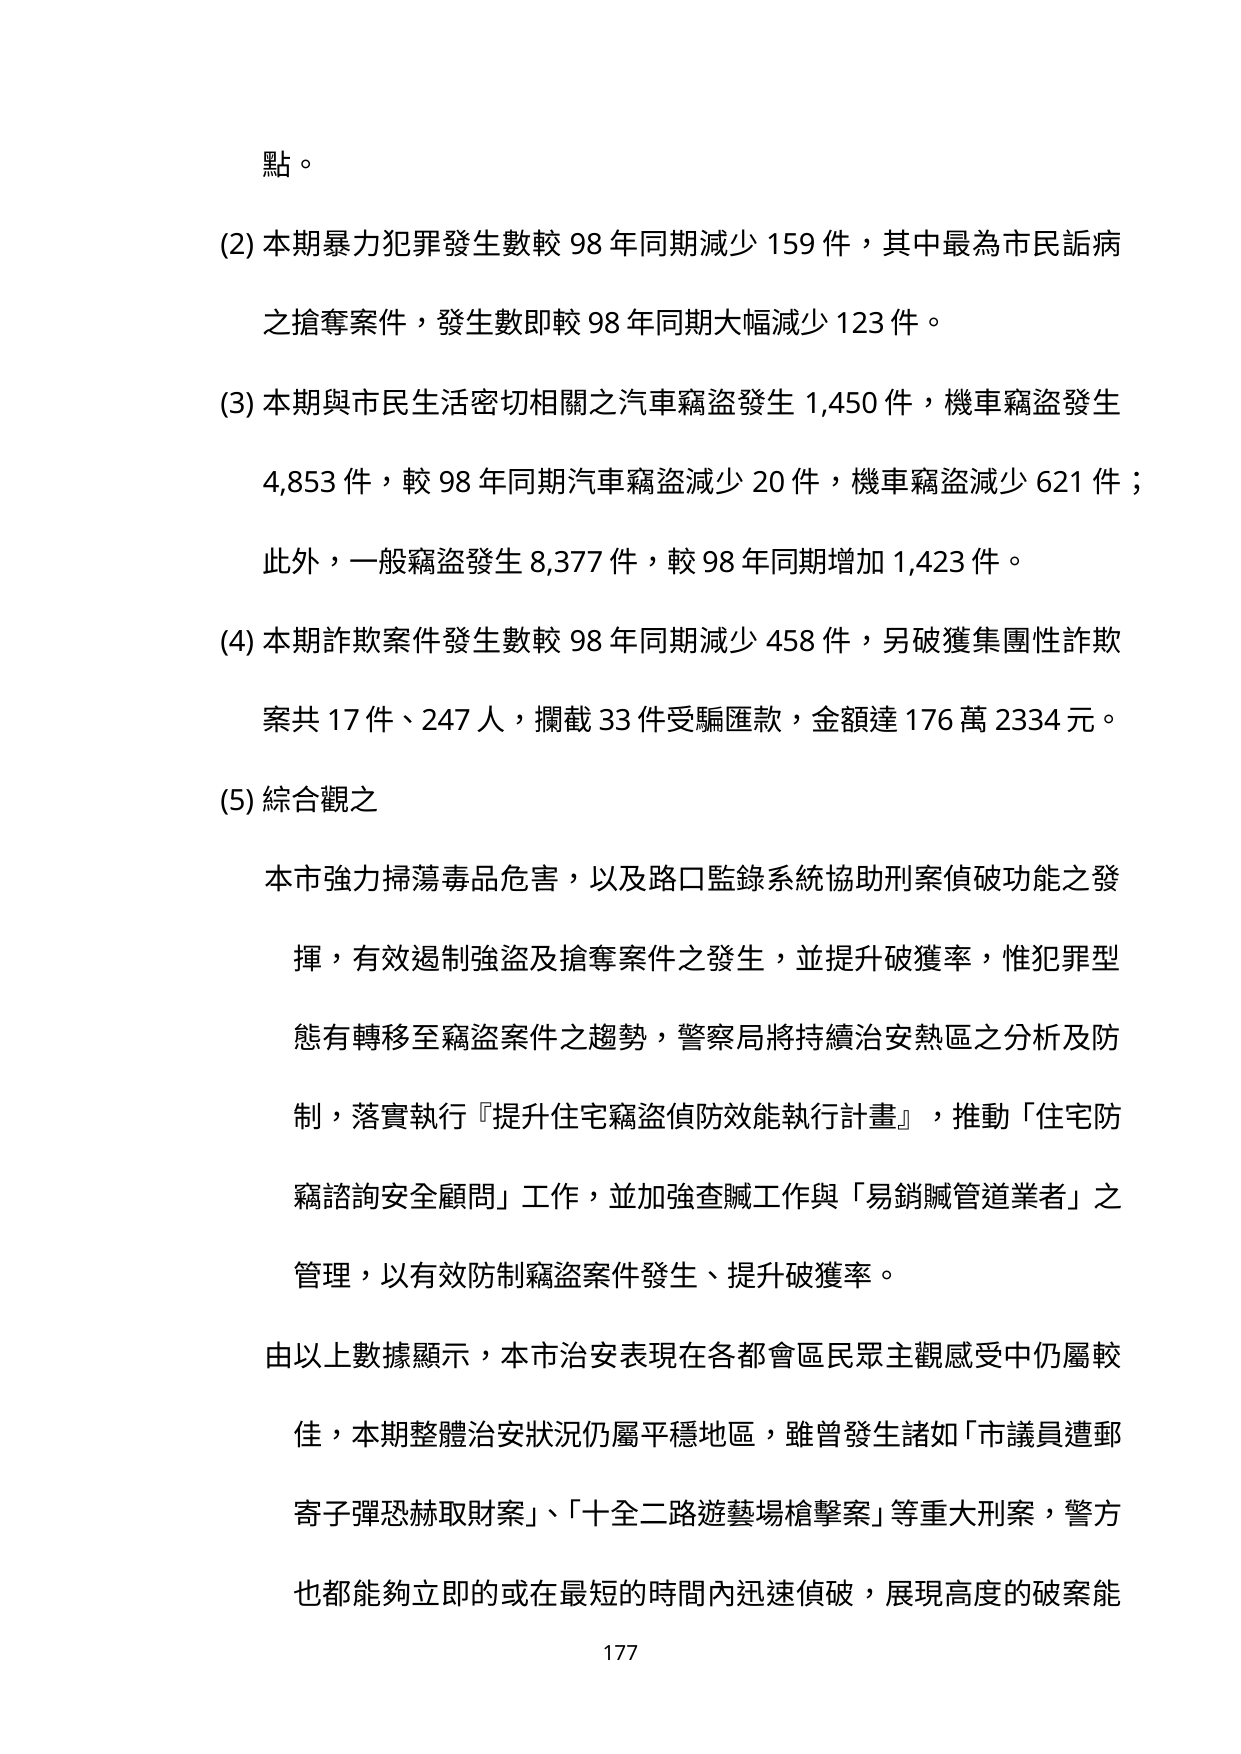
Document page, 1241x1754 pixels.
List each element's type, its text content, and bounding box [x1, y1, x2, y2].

text (5) 綜合觀之 [220, 758, 1122, 837]
text (3) 本期與市民生活密切相關之汽車竊盜發生1,450件，機車竊盜發生4,853件，較98年同期汽車竊盜減少20件，機車竊盜減少621件；此外，一般竊盜發生8,377件，較98年同期增加1,423件。 [220, 361, 1122, 599]
text 由以上數據顯示，本市治安表現在各都會區民眾主觀感受中仍屬較佳，本期整體治安狀況仍屬平穩地區，雖曾發生諸如「市議員遭郵寄子彈恐赫取財案」、「十全二路遊藝場槍擊案」等重大刑案，警方也都能夠立即的或在最短的時間內迅速偵破，展現高度的破案能力。本市將兢兢業業持續精進警政業務，俾讓市民享有安心、安全、安定的生活環境。 [264, 1313, 1122, 1631]
text (2) 本期暴力犯罪發生數較98年同期減少159件，其中最為市民詬病之搶奪案件，發生數即較98年同期大幅減少123件。 [220, 202, 1122, 361]
text 點。 [220, 123, 1122, 202]
text 本市強力掃蕩毒品危害，以及路口監錄系統協助刑案偵破功能之發揮，有效遏制強盜及搶奪案件之發生，並提升破獲率，惟犯罪型態有轉移至竊盜案件之趨勢，警察局將持續治安熱區之分析及防制，落實執行『提升住宅竊盜偵防效能執行計畫』，推動「住宅防竊諮詢安全顧問」工作，並加強查贓工作與「易銷贓管道業者」之管理，以有效防制竊盜案件發生、提升破獲率。 [264, 837, 1122, 1313]
text (4) 本期詐欺案件發生數較98年同期減少458件，另破獲集團性詐欺案共17件、247人，攔截33件受騙匯款，金額達176萬2334元。 [220, 599, 1122, 758]
